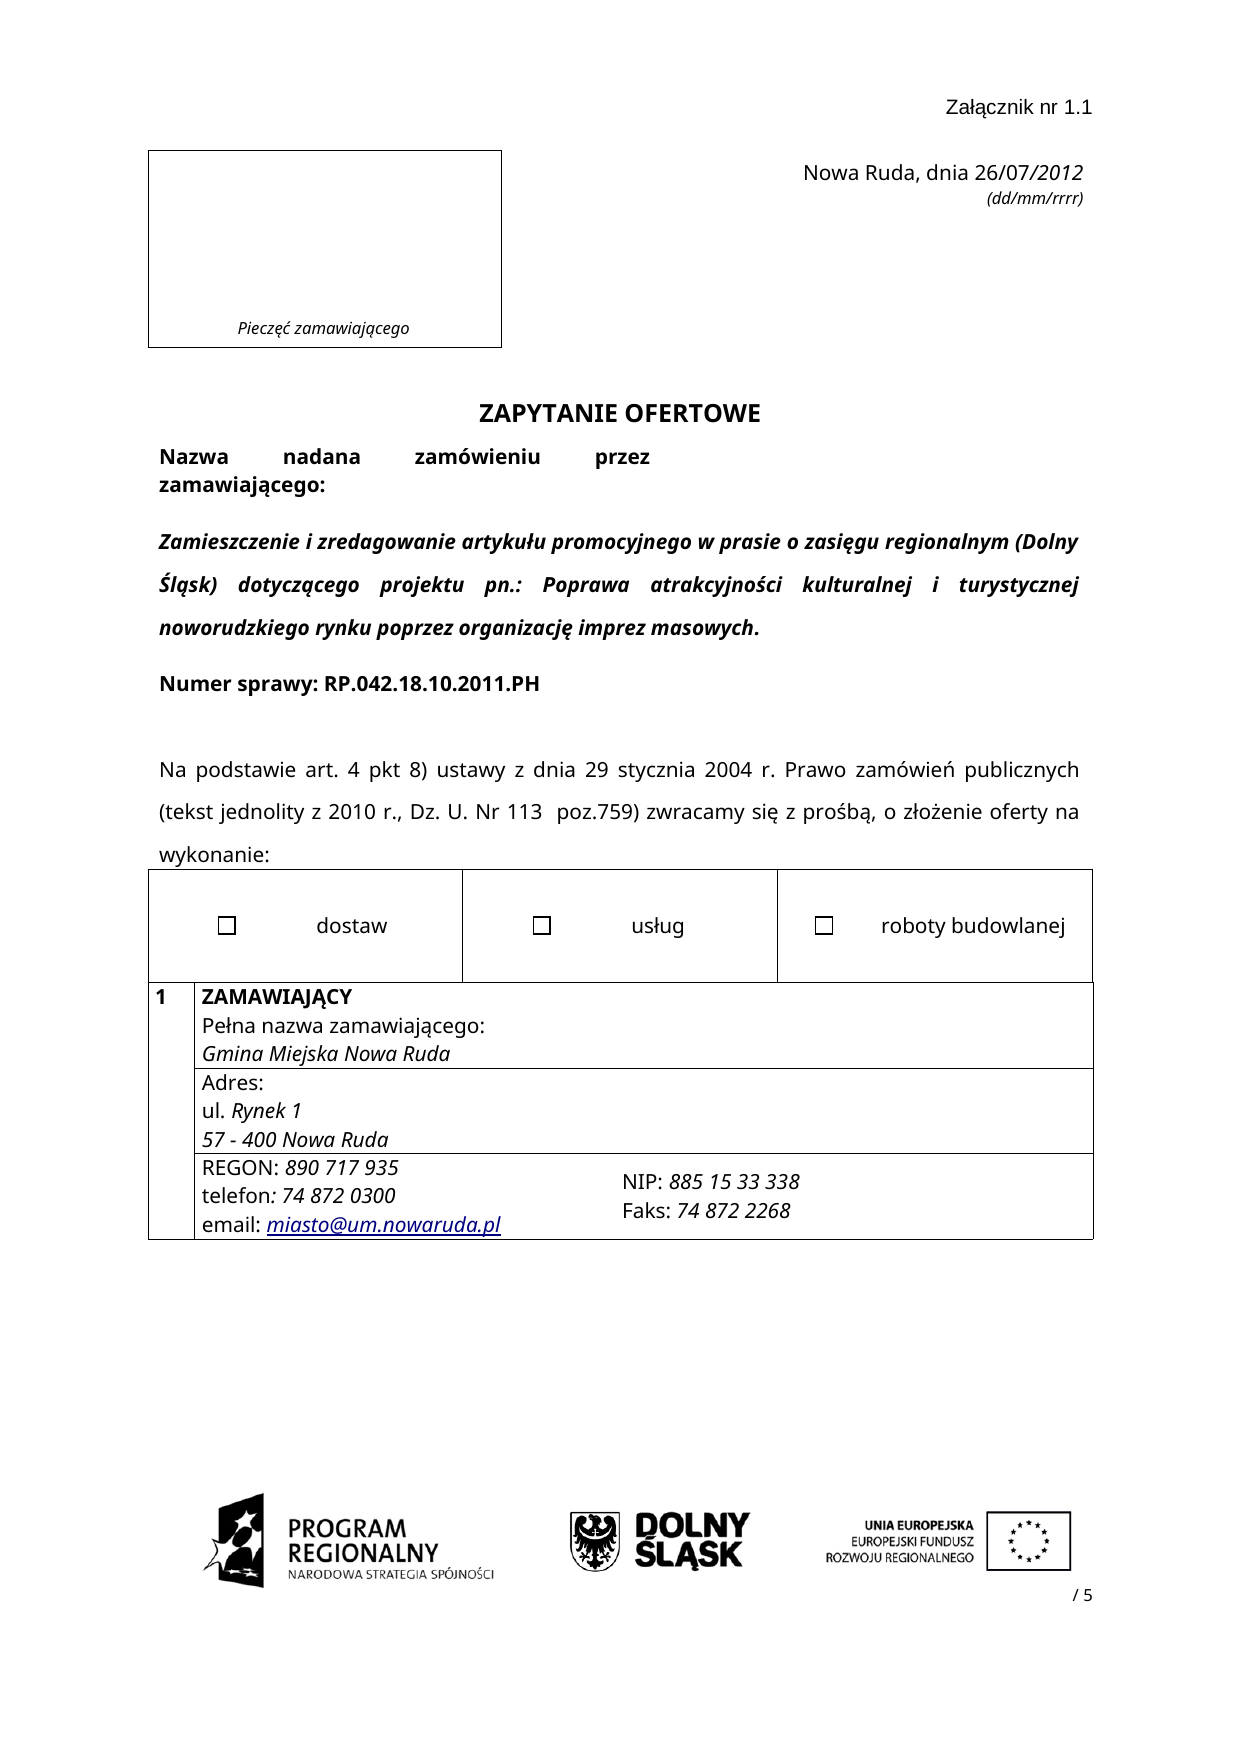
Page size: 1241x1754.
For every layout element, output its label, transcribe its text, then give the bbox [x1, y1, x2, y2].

table_cell [148, 641, 661, 669]
table_cell [661, 499, 1092, 527]
table_cell Na podstawie art. 4 pkt 8) ustawy z dnia 29 stycznia 2004 r. Prawo zamówień publicznych (tekst jednolity z 2010 r., Dz. U. Nr 113 poz.759) zwracamy się z prośbą, o złożenie oferty na wykonanie: [148, 755, 1092, 868]
table_cell [661, 698, 1092, 726]
table_cell [463, 870, 620, 982]
table_cell dostaw [305, 870, 462, 982]
table_cell [148, 499, 661, 527]
table_cell Numer sprawy: RP.042.18.10.2011.PH [148, 670, 661, 698]
picture [161, 1445, 1072, 1635]
table_cell [148, 726, 1092, 755]
table_header Pieczęć zamawiającego [149, 151, 501, 347]
table_cell [148, 698, 661, 726]
table_cell [149, 870, 305, 982]
table_cell [778, 870, 869, 982]
table_header ZAMAWIAJĄCY Pełna nazwa zamawiającego: Gmina Miejska Nowa Ruda [195, 983, 1093, 1068]
table_cell usług [620, 870, 777, 982]
table_cell [661, 442, 1092, 499]
table_cell Adres: ul. Rynek 1 57 - 400 Nowa Ruda [195, 1069, 1093, 1153]
table_cell [661, 641, 1092, 669]
table_cell REGON: 890 717 935 telefon: 74 872 0300 email: miasto@um.nowaruda.pl [195, 1154, 614, 1238]
table_cell roboty budowlanej [870, 870, 1092, 982]
table_cell NIP: 885 15 33 338 Faks: 74 872 2268 [615, 1154, 1093, 1238]
table_header 1 [149, 983, 194, 1238]
table_cell ZAPYTANIE OFERTOWE [148, 396, 1092, 442]
table_cell [661, 670, 1092, 698]
table_cell Zamieszczenie i zredagowanie artykułu promocyjnego w prasie o zasięgu regionalnym (Dolny Śląsk) dotyczącego projektu pn.: Poprawa atrakcyjności kulturalnej i turystycznej noworudzkiego rynku poprzez organizację imprez masowych. [148, 528, 1092, 641]
table_cell [148, 348, 501, 396]
table_header Nowa Ruda, dnia 26/07/2012 (dd/mm/rrrr) [501, 150, 1092, 396]
table_cell Nazwa nadana zamówieniu przez zamawiającego: [148, 442, 661, 499]
